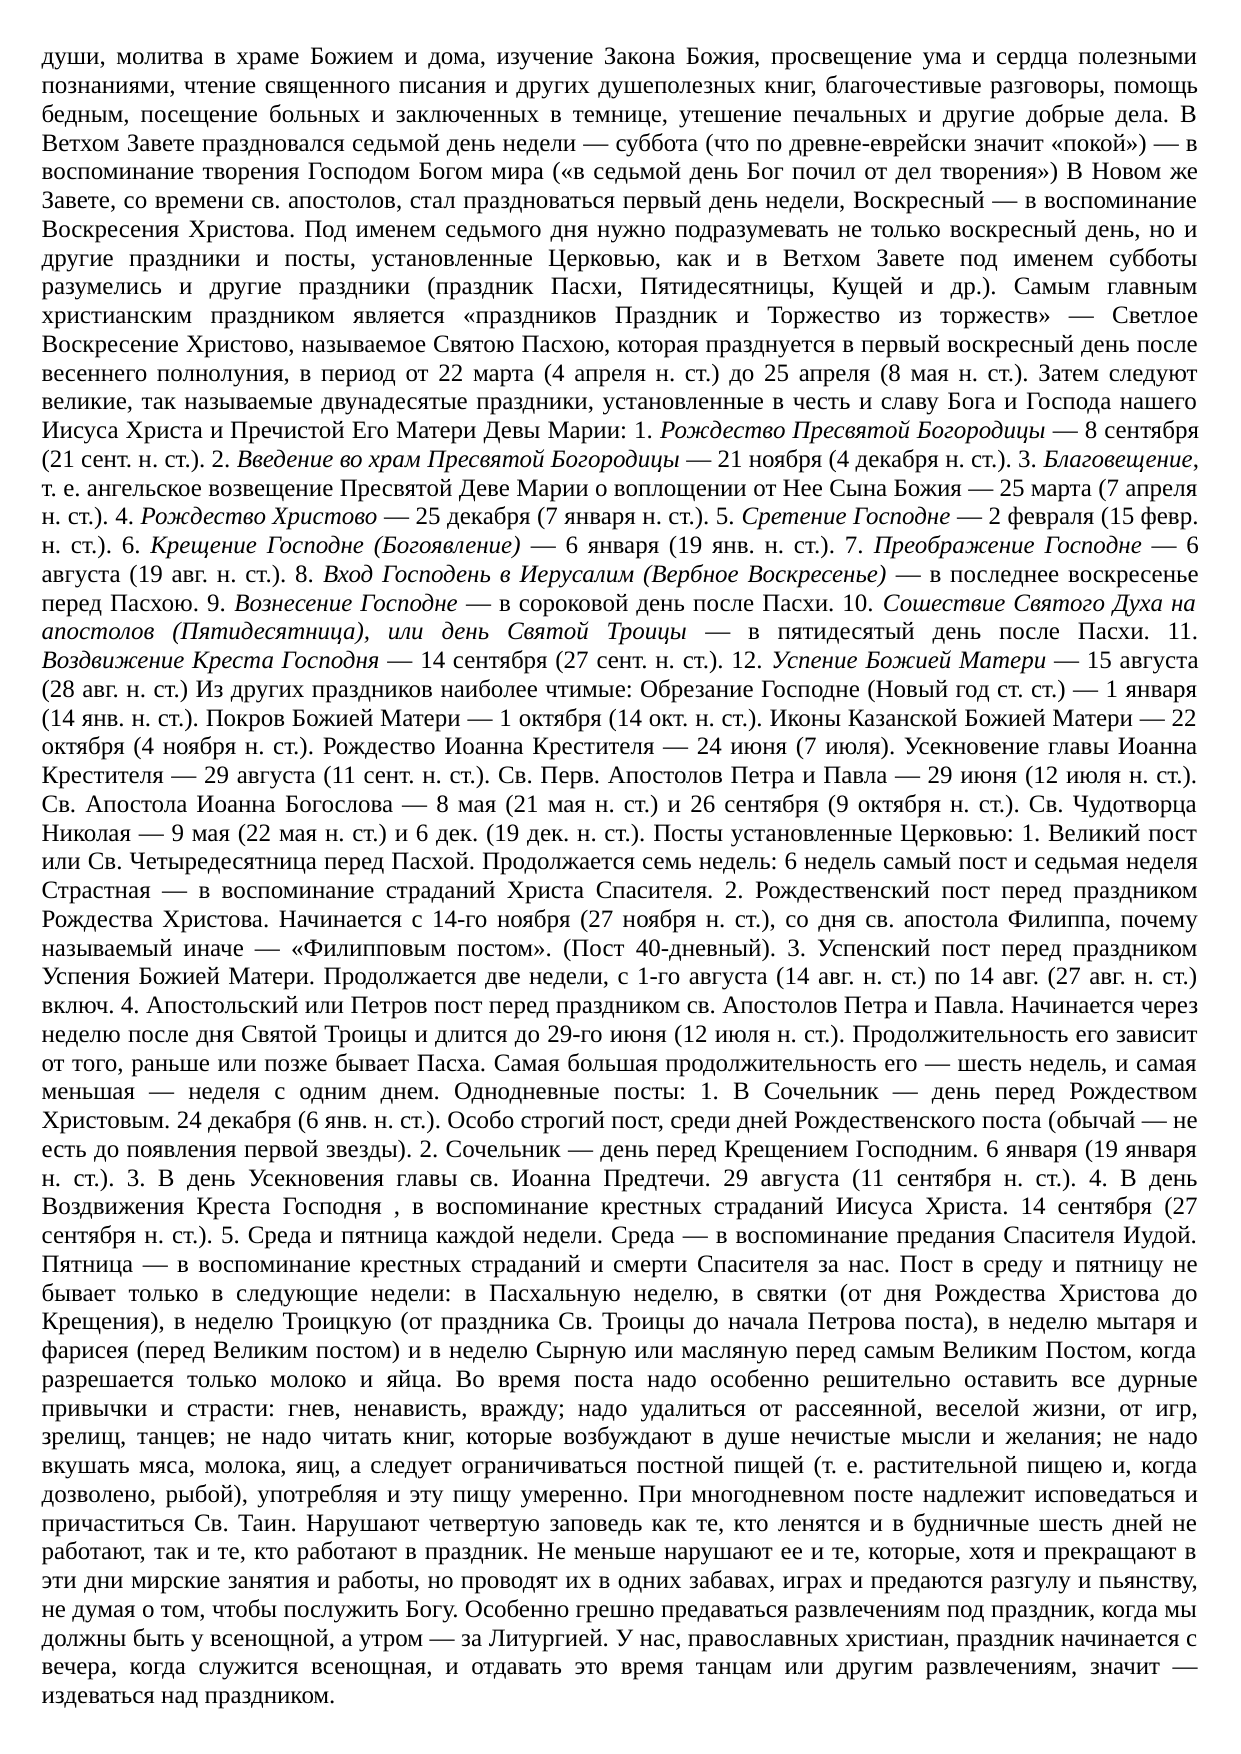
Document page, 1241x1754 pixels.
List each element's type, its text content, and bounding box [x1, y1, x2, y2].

list души, молитва в храме Божием и дома, изучение Закона Божия, просвещение ума и сердца полезными познаниями, чтение священного писания и других душеполезных книг, благочестивые разговоры, помощь бедным, посещение больных и заключенных в темнице, утешение печальных и другие добрые дела. В Ветхом Завете праздновался седьмой день недели — суббота (что по древне-еврейски значит «покой») — в воспоминание творения Господом Богом мира («в седьмой день Бог почил от дел творения») В Новом же Завете, со времени св. апостолов, стал праздноваться первый день недели, Воскресный — в воспоминание Воскресения Христова. Под именем седьмого дня нужно подразумевать не только воскресный день, но и другие праздники и посты, установленные Церковью, как и в Ветхом Завете под именем субботы разумелись и другие праздники (праздник Пасхи, Пятидесятницы, Кущей и др.). Самым главным христианским праздником является «праздников Праздник и Торжество из торжеств» — Светлое Воскресение Христово, называемое Святою Пасхою, которая празднуется в первый воскресный день после весеннего полнолуния, в период от 22 марта (4 апреля н. ст.) до 25 апреля (8 мая н. ст.). Затем следуют великие, так называемые двунадесятые праздники, установленные в честь и славу Бога и Господа нашего Иисуса Христа и Пречистой Его Матери Девы Марии: 1. Рождество Пресвятой Богородицы — 8 сентября (21 сент. н. ст.). 2. Введение во храм Пресвятой Богородицы — 21 ноября (4 декабря н. ст.). 3. Благовещение, т. е. ангельское возвещение Пресвятой Деве Марии о воплощении от Нее Сына Божия — 25 марта (7 апреля н. ст.). 4. Рождество Христово — 25 декабря (7 января н. ст.). 5. Сретение Господне — 2 февраля (15 февр. н. ст.). 6. Крещение Господне (Богоявление) — 6 января (19 янв. н. ст.). 7. Преображение Господне — 6 августа (19 авг. н. ст.). 8. Вход Господень в Иерусалим (Вербное Воскресенье) — в последнее воскресенье перед Пасхою. 9. Вознесение Господне — в сороковой день после Пасхи. 10. Сошествие Святого Духа на апостолов (Пятидесятница), или день Святой Троицы — в пятидесятый день после Пасхи. 11. Воздвижение Креста Господня — 14 сентября (27 сент. н. ст.). 12. Успение Божией Матери — 15 августа (28 авг. н. ст.) Из других праздников наиболее чтимые: Обрезание Господне (Новый год ст. ст.) — 1 января (14 янв. н. ст.). Покров Божией Матери — 1 октября (14 окт. н. ст.). Иконы Казанской Божией Матери — 22 октября (4 ноября н. ст.). Рождество Иоанна Крестителя — 24 июня (7 июля). Усекновение главы Иоанна Крестителя — 29 августа (11 сент. н. ст.). Св. Перв. Апостолов Петра и Павла — 29 июня (12 июля н. ст.). Св. Апостола Иоанна Богослова — 8 мая (21 мая н. ст.) и 26 сентября (9 октября н. ст.). Св. Чудотворца Николая — 9 мая (22 мая н. ст.) и 6 дек. (19 дек. н. ст.). Посты установленные Церковью: 1. Великий пост или Св. Четыредесятница перед Пасхой. Продолжается семь недель: 6 недель самый пост и седьмая неделя Страстная — в воспоминание страданий Христа Спасителя. 2. Рождественский пост перед праздником Рождества Христова. Начинается с 14-го ноября (27 ноября н. ст.), со дня св. апостола Филиппа, почему называемый иначе — «Филипповым постом». (Пост 40-дневный). 3. Успенский пост перед праздником Успения Божией Матери. Продолжается две недели, с 1-го августа (14 авг. н. ст.) по 14 авг. (27 авг. н. ст.) включ. 4. Апостольский или Петров пост перед праздником св. Апостолов Петра и Павла. Начинается через неделю после дня Святой Троицы и длится до 29-го июня (12 июля н. ст.). Продолжительность его зависит от того, раньше или позже бывает Пасха. Самая большая продолжительность его — шесть недель, и самая меньшая — неделя с одним днем. Однодневные посты: 1. В Сочельник — день перед Рождеством Христовым. 24 декабря (6 янв. н. ст.). Особо строгий пост, среди дней Рождественского поста (обычай — не есть до появления первой звезды). 2. Сочельник — день перед Крещением Господним. 6 января (19 января н. ст.). 3. В день Усекновения главы св. Иоанна Предтечи. 29 августа (11 сентября н. ст.). 4. В день Воздвижения Креста Господня , в воспоминание крестных страданий Иисуса Христа. 14 сентября (27 сентября н. ст.). 5. Среда и пятница каждой недели. Среда — в воспоминание предания Спасителя Иудой. Пятница — в воспоминание крестных страданий и смерти Спасителя за нас. Пост в среду и пятницу не бывает только в следующие недели: в Пасхальную неделю, в святки (от дня Рождества Христова до Крещения), в неделю Троицкую (от праздника Св. Троицы до начала Петрова поста), в неделю мытаря и фарисея (перед Великим постом) и в неделю Сырную или масляную перед самым Великим Постом, когда разрешается только молоко и яйца. Во время поста надо особенно решительно оставить все дурные привычки и страсти: гнев, ненависть, вражду; надо удалиться от рассеянной, веселой жизни, от игр, зрелищ, танцев; не надо читать книг, которые возбуждают в душе нечистые мысли и желания; не надо вкушать мяса, молока, яиц, а следует ограничиваться постной пищей (т. е. растительной пищею и, когда дозволено, рыбой), употребляя и эту пищу умеренно. При многодневном посте надлежит исповедаться и причаститься Св. Таин. Нарушают четвертую заповедь как те, кто ленятся и в будничные шесть дней не работают, так и те, кто работают в праздник. Не меньше нарушают ее и те, которые, хотя и прекращают в эти дни мирские занятия и работы, но проводят их в одних забавах, играх и предаются разгулу и пьянству, не думая о том, чтобы послужить Богу. Особенно грешно предаваться развлечениям под праздник, когда мы должны быть у всенощной, а утром — за Литургией. У нас, православных христиан, праздник начинается с вечера, когда служится всенощная, и отдавать это время танцам или другим развлечениям, значит — издеваться над праздником. [41, 41, 1199, 1709]
